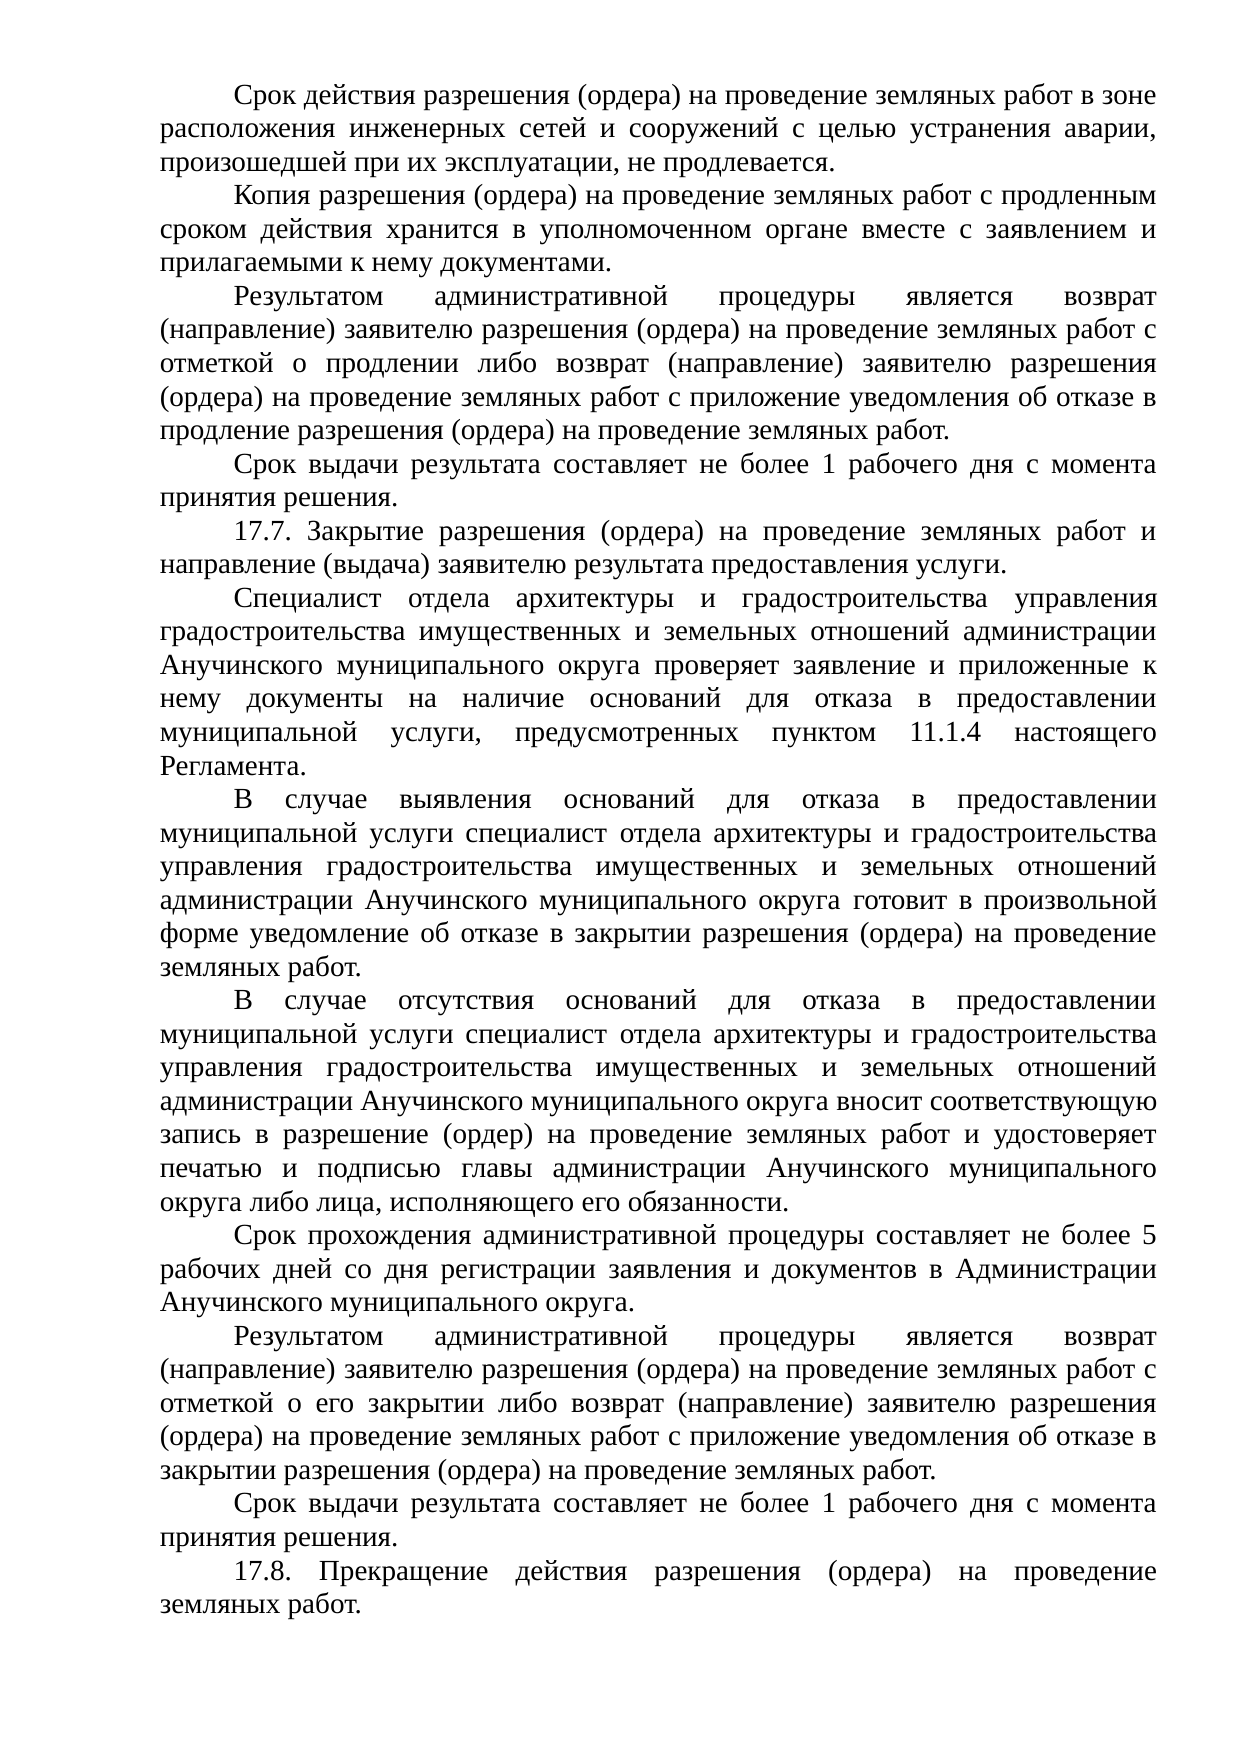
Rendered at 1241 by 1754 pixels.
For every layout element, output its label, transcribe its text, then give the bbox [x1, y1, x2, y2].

text Результатом административной процедуры является возврат (направление) заявителю разрешения (ордера) на проведение земляных работ с отметкой о продлении либо возврат (направление) заявителю разрешения (ордера) на проведение земляных работ с приложение уведомления об отказе в продление разрешения (ордера) на проведение земляных работ. [159, 278, 1157, 446]
text Срок действия разрешения (ордера) на проведение земляных работ в зоне расположения инженерных сетей и сооружений с целью устранения аварии, произошедшей при их эксплуатации, не продлевается. [159, 77, 1157, 177]
text Срок выдачи результата составляет не более 1 рабочего дня с момента принятия решения. [159, 1486, 1157, 1553]
text Срок прохождения административной процедуры составляет не более 5 рабочих дней со дня регистрации заявления и документов в Администрации Анучинского муниципального округа. [159, 1217, 1157, 1318]
text 17.7. Закрытие разрешения (ордера) на проведение земляных работ и направление (выдача) заявителю результата предоставления услуги. [159, 513, 1157, 580]
text Срок выдачи результата составляет не более 1 рабочего дня с момента принятия решения. [159, 446, 1157, 513]
text 17.8. Прекращение действия разрешения (ордера) на проведение земляных работ. [159, 1553, 1157, 1620]
text Специалист отдела архитектуры и градостроительства управления градостроительства имущественных и земельных отношений администрации Анучинского муниципального округа проверяет заявление и приложенные к нему документы на наличие оснований для отказа в предоставлении муниципальной услуги, предусмотренных пунктом 11.1.4 настоящего Регламента. [159, 580, 1157, 781]
text Копия разрешения (ордера) на проведение земляных работ с продленным сроком действия хранится в уполномоченном органе вместе с заявлением и прилагаемыми к нему документами. [159, 177, 1157, 278]
text Результатом административной процедуры является возврат (направление) заявителю разрешения (ордера) на проведение земляных работ с отметкой о его закрытии либо возврат (направление) заявителю разрешения (ордера) на проведение земляных работ с приложение уведомления об отказе в закрытии разрешения (ордера) на проведение земляных работ. [159, 1318, 1157, 1486]
text В случае выявления оснований для отказа в предоставлении муниципальной услуги специалист отдела архитектуры и градостроительства управления градостроительства имущественных и земельных отношений администрации Анучинского муниципального округа готовит в произвольной форме уведомление об отказе в закрытии разрешения (ордера) на проведение земляных работ. [159, 781, 1157, 982]
text В случае отсутствия оснований для отказа в предоставлении муниципальной услуги специалист отдела архитектуры и градостроительства управления градостроительства имущественных и земельных отношений администрации Анучинского муниципального округа вносит соответствующую запись в разрешение (ордер) на проведение земляных работ и удостоверяет печатью и подписью главы администрации Анучинского муниципального округа либо лица, исполняющего его обязанности. [159, 982, 1157, 1217]
